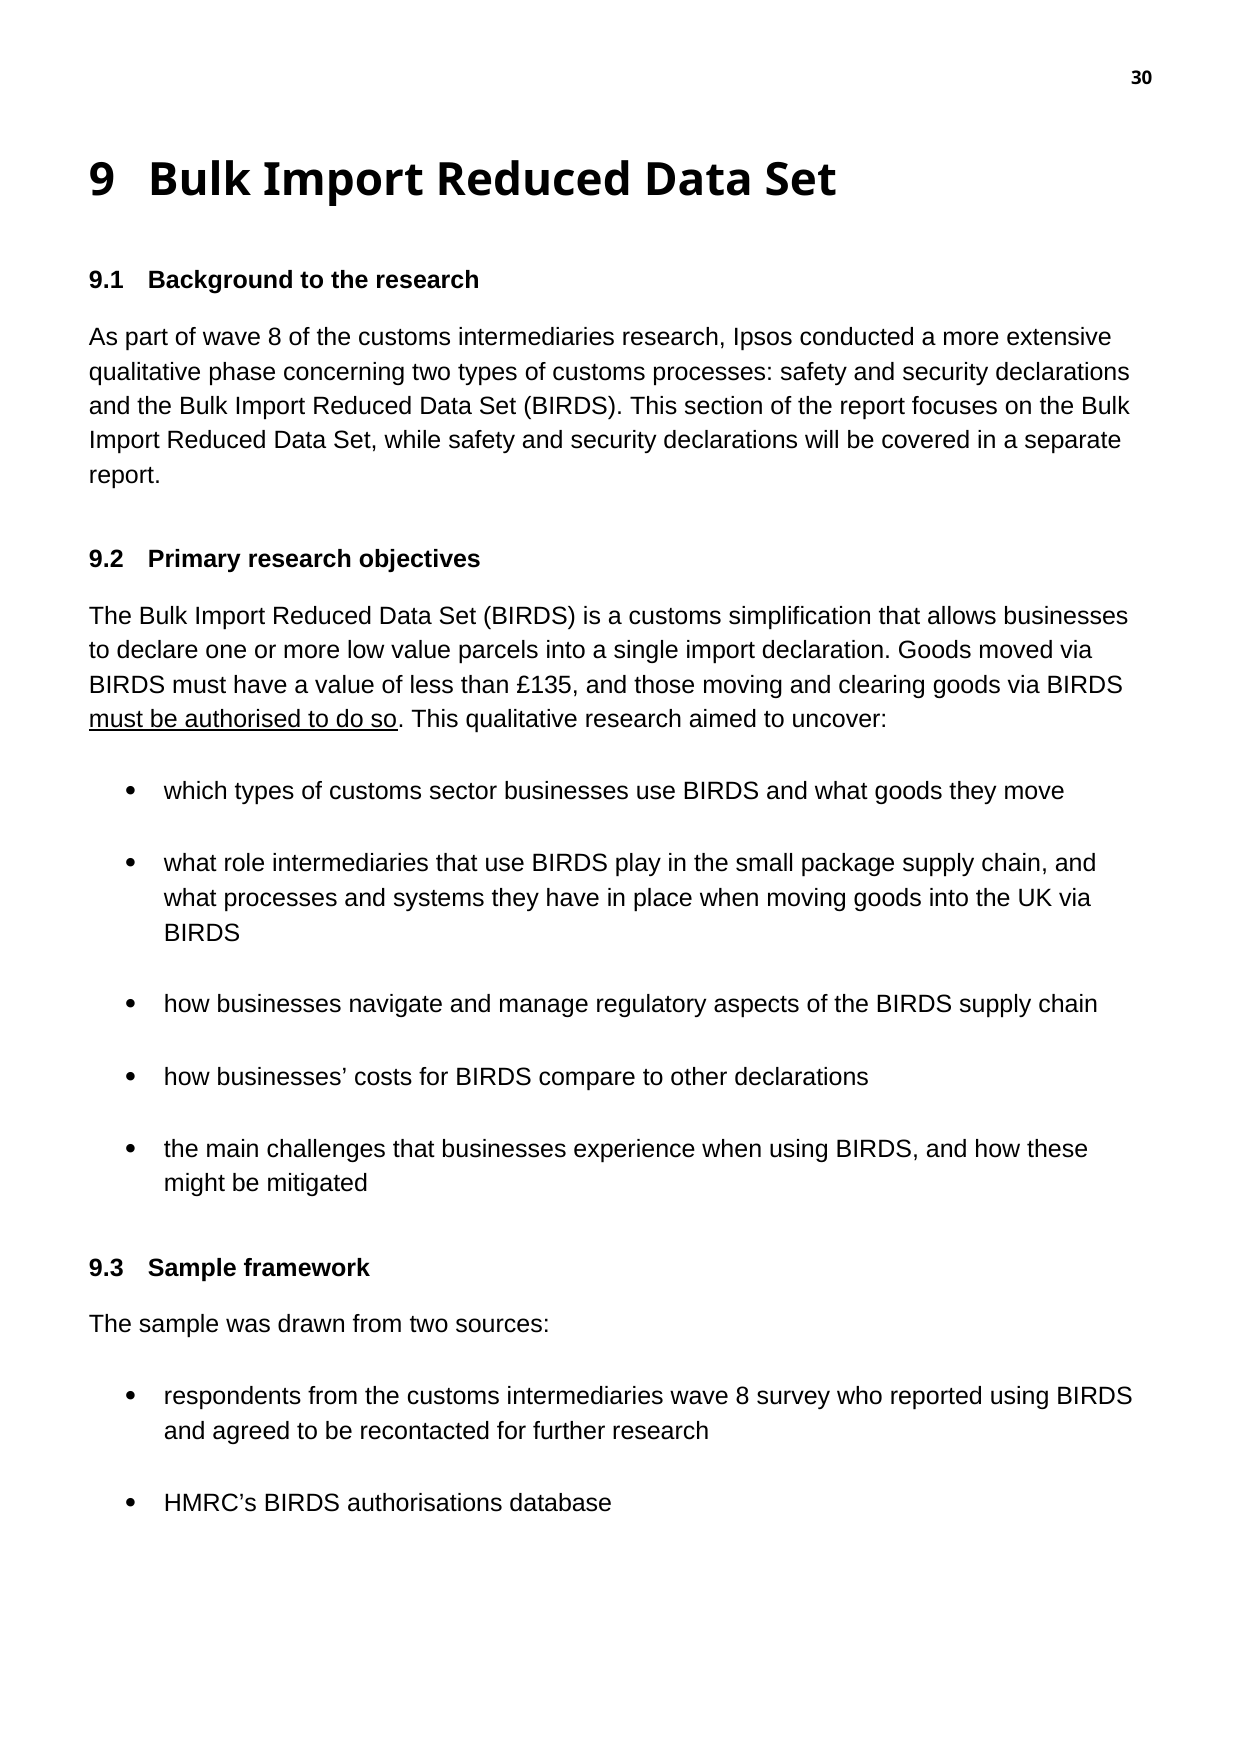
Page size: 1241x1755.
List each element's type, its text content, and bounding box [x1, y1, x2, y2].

list respondents from the customs intermediaries wave 8 survey who reported using BIRDS and agreed to be recontacted for further research [126, 1381, 1152, 1444]
list what role intermediaries that use BIRDS play in the small package supply chain, and what processes and systems they have in place when moving goods into the UK via BIRDS [126, 848, 1152, 946]
text The sample was drawn from two sources: [89, 1309, 1152, 1338]
list how businesses’ costs for BIRDS compare to other declarations [126, 1062, 1152, 1090]
text The Bulk Import Reduced Data Set (BIRDS) is a customs simplification that allows businesses to declare one or more low value parcels into a single import declaration. Goods moved via BIRDS must have a value of less than £135, and those moving and clearing goods via BIRDS must be authorised to do so. This qualitative research aimed to uncover: [89, 601, 1152, 733]
list which types of customs sector businesses use BIRDS and what goods they move [126, 776, 1152, 805]
list HMRC’s BIRDS authorisations database [126, 1488, 1152, 1517]
subtitle Primary research objectives [89, 544, 1152, 573]
subtitle Background to the research [89, 265, 1152, 294]
list how businesses navigate and manage regulatory aspects of the BIRDS supply chain [126, 989, 1152, 1018]
list the main challenges that businesses experience when using BIRDS, and how these might be mitigated [126, 1134, 1152, 1197]
subtitle Bulk Import Reduced Data Set [89, 147, 1152, 209]
text As part of wave 8 of the customs intermediaries research, Ipsos conducted a more extensive qualitative phase concerning two types of customs processes: safety and security declarations and the Bulk Import Reduced Data Set (BIRDS). This section of the report focuses on the Bulk Import Reduced Data Set, while safety and security declarations will be covered in a separate report. [89, 322, 1152, 489]
subtitle Sample framework [89, 1253, 1152, 1281]
